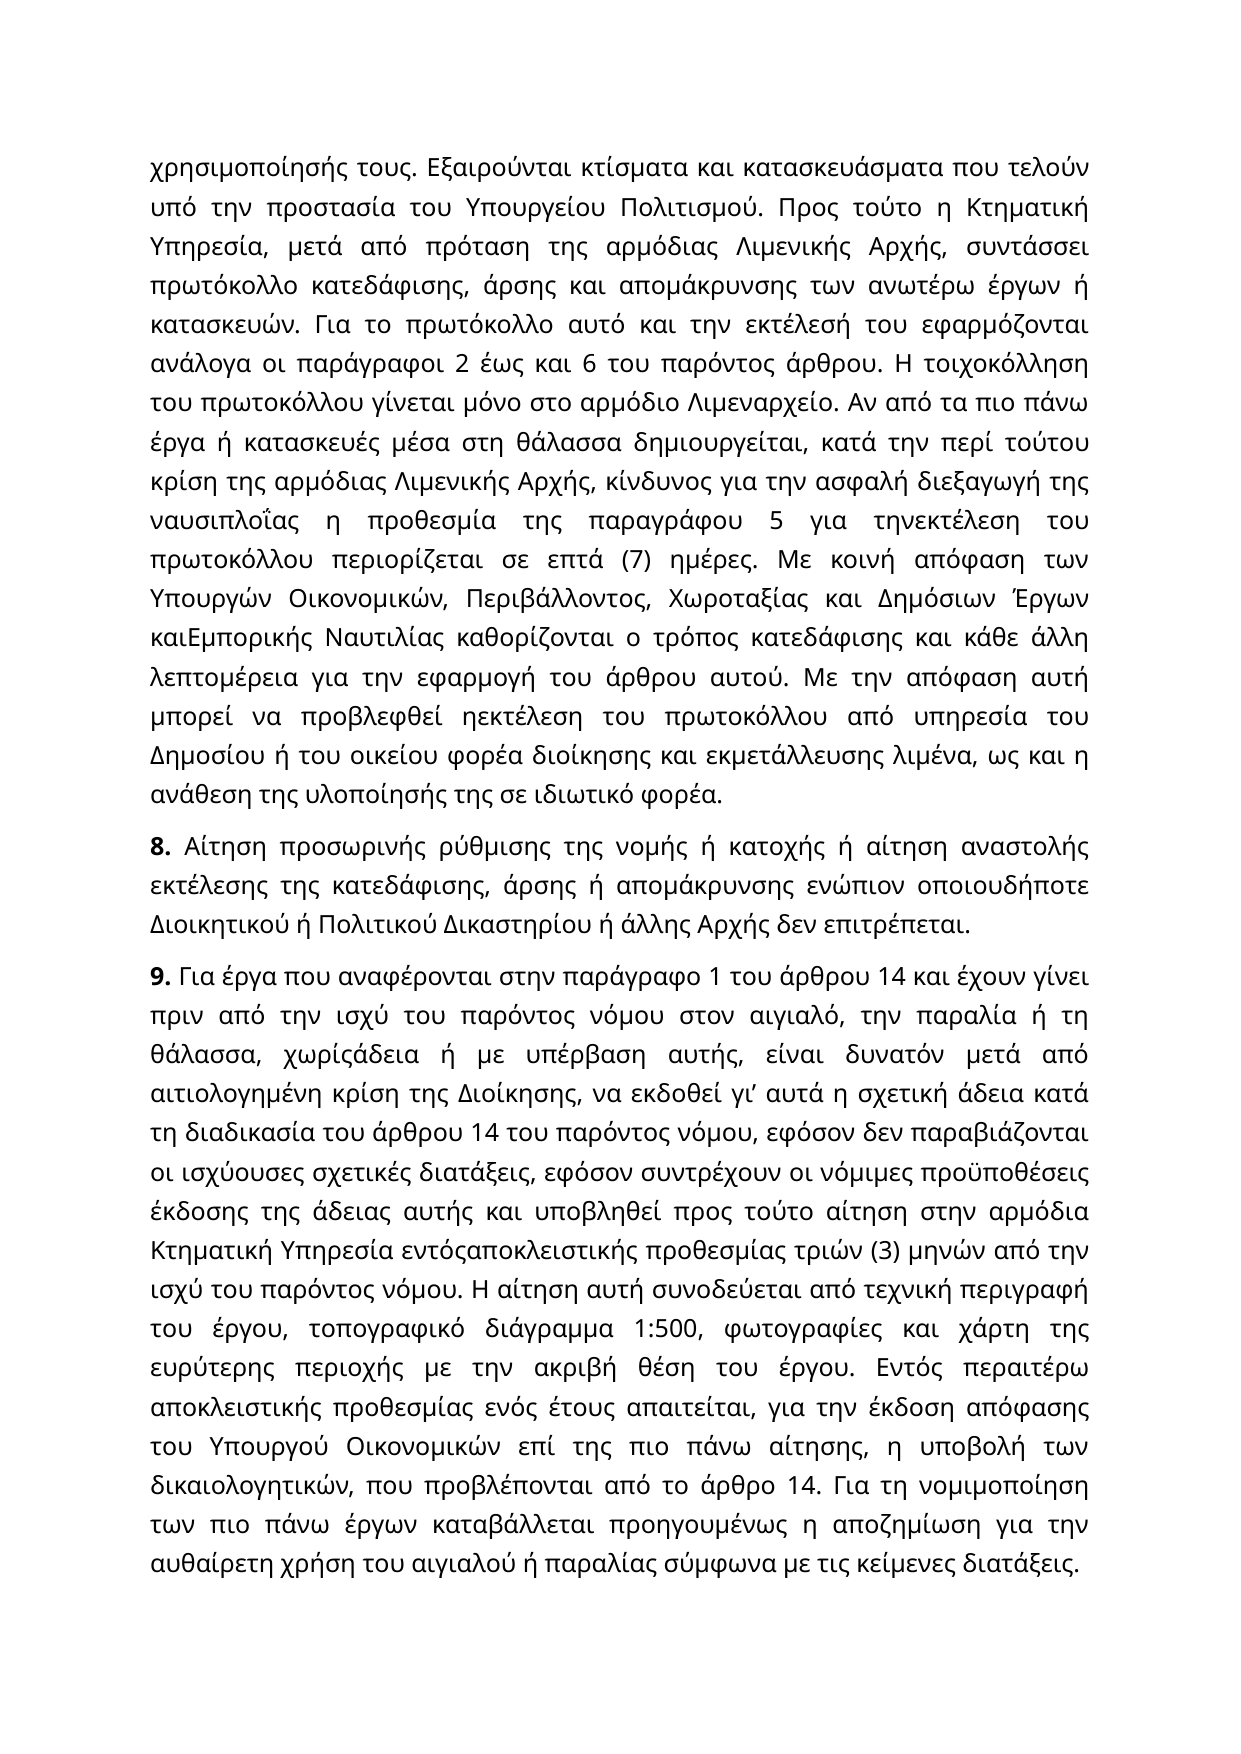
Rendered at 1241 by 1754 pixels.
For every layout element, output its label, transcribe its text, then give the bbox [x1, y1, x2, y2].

text 8. Αίτηση προσωρινής ρύθμισης της νομής ή κατοχής ή αίτηση αναστολής εκτέλεσης της κατεδάφισης, άρσης ή απομάκρυνσης ενώπιον οποιουδήποτε Διοικητικού ή Πολιτικού Δικαστηρίου ή άλλης Αρχής δεν επιτρέπεται. [150, 828, 1090, 941]
text χρησιμοποίησής τους. Εξαιρούνται κτίσματα και κατασκευάσματα που τελούν υπό την προστασία του Υπουργείου Πολιτισμού. Προς τούτο η Κτηματική Υπηρεσία, μετά από πρόταση της αρμόδιας Λιμενικής Αρχής, συντάσσει πρωτόκολλο κατεδάφισης, άρσης και απομάκρυνσης των ανωτέρω έργων ή κατασκευών. Για το πρωτόκολλο αυτό και την εκτέλεσή του εφαρμόζονται ανάλογα οι παράγραφοι 2 έως και 6 του παρόντος άρθρου. Η τοιχοκόλληση του πρωτοκόλλου γίνεται μόνο στο αρμόδιο Λιμεναρχείο. Αν από τα πιο πάνω έργα ή κατασκευές μέσα στη θάλασσα δημιουργείται, κατά την περί τούτου κρίση της αρμόδιας Λιμενικής Αρχής, κίνδυνος για την ασφαλή διεξαγωγή της ναυσιπλοΐας η προθεσμία της παραγράφου 5 για τηνεκτέλεση του πρωτοκόλλου περιορίζεται σε επτά (7) ημέρες. Με κοινή απόφαση των Υπουργών Οικονομικών, Περιβάλλοντος, Χωροταξίας και Δημόσιων Έργων καιΕμπορικής Ναυτιλίας καθορίζονται ο τρόπος κατεδάφισης και κάθε άλλη λεπτομέρεια για την εφαρμογή του άρθρου αυτού. Με την απόφαση αυτή μπορεί να προβλεφθεί ηεκτέλεση του πρωτοκόλλου από υπηρεσία του Δημοσίου ή του οικείου φορέα διοίκησης και εκμετάλλευσης λιμένα, ως και η ανάθεση της υλοποίησής της σε ιδιωτικό φορέα. [150, 150, 1090, 811]
text 9. Για έργα που αναφέρονται στην παράγραφο 1 του άρθρου 14 και έχουν γίνει πριν από την ισχύ του παρόντος νόμου στον αιγιαλό, την παραλία ή τη θάλασσα, χωρίςάδεια ή με υπέρβαση αυτής, είναι δυνατόν μετά από αιτιολογημένη κρίση της Διοίκησης, να εκδοθεί γι’ αυτά η σχετική άδεια κατά τη διαδικασία του άρθρου 14 του παρόντος νόμου, εφόσον δεν παραβιάζονται οι ισχύουσες σχετικές διατάξεις, εφόσον συντρέχουν οι νόμιμες προϋποθέσεις έκδοσης της άδειας αυτής και υποβληθεί προς τούτο αίτηση στην αρμόδια Κτηματική Υπηρεσία εντόςαποκλειστικής προθεσμίας τριών (3) μηνών από την ισχύ του παρόντος νόμου. Η αίτηση αυτή συνοδεύεται από τεχνική περιγραφή του έργου, τοπογραφικό διάγραμμα 1:500, φωτογραφίες και χάρτη της ευρύτερης περιοχής με την ακριβή θέση του έργου. Εντός περαιτέρω αποκλειστικής προθεσμίας ενός έτους απαιτείται, για την έκδοση απόφασης του Υπουργού Οικονομικών επί της πιο πάνω αίτησης, η υποβολή των δικαιολογητικών, που προβλέπονται από το άρθρο 14. Για τη νομιμοποίηση των πιο πάνω έργων καταβάλλεται προηγουμένως η αποζημίωση για την αυθαίρετη χρήση του αιγιαλού ή παραλίας σύμφωνα με τις κείμενες διατάξεις. [150, 958, 1090, 1580]
